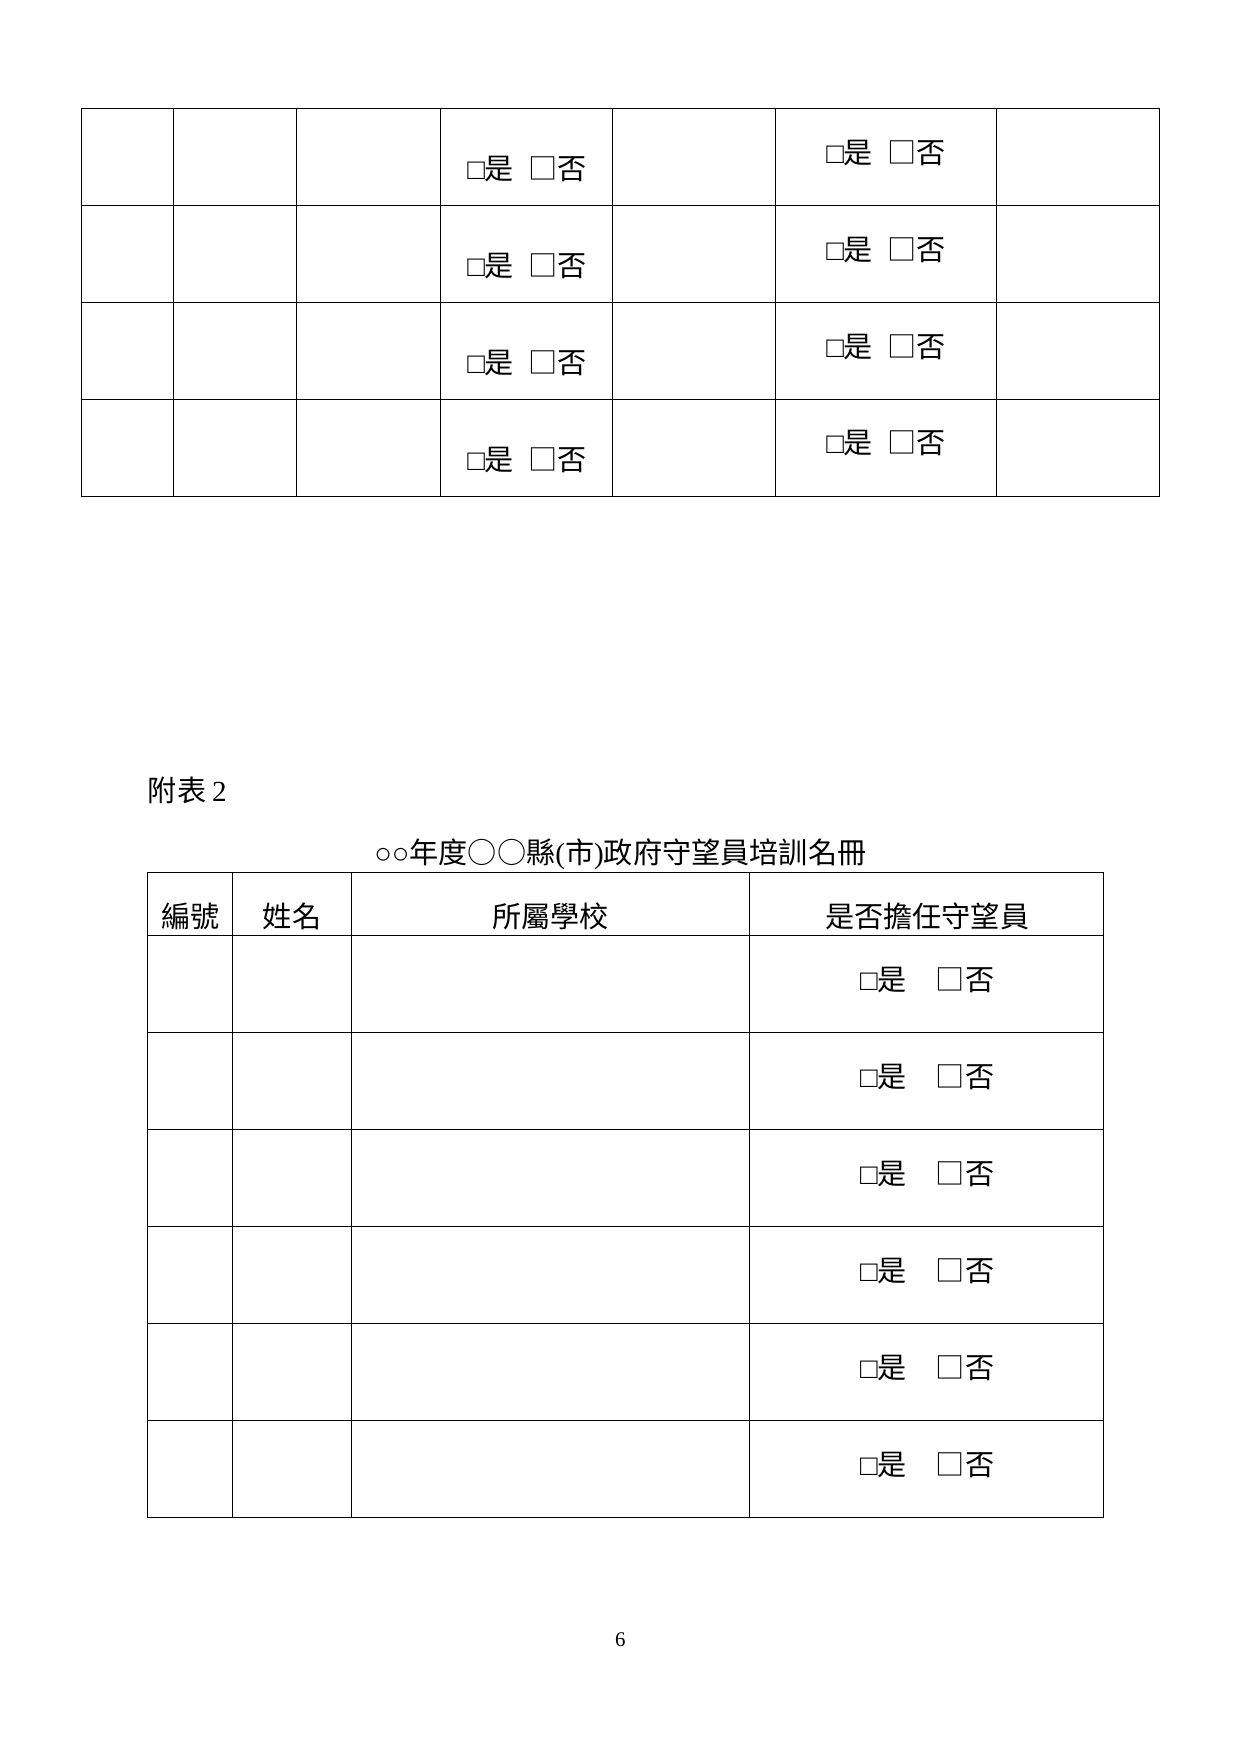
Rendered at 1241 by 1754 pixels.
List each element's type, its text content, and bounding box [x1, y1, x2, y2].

table_cell [352, 1324, 749, 1420]
table_header 所屬學校 [352, 873, 749, 935]
table_cell [148, 1033, 232, 1129]
table_header 姓名 [233, 873, 351, 935]
table_cell [352, 936, 749, 1032]
table_cell □是 □否 [441, 303, 612, 398]
table_cell [82, 303, 173, 398]
table_cell [174, 400, 296, 496]
table_cell □是 □否 [776, 206, 996, 302]
table_cell [997, 109, 1159, 204]
table_header 是否擔任守望員 [750, 873, 1103, 935]
table_cell [613, 109, 775, 204]
table_cell [233, 1033, 351, 1129]
table_cell [233, 1421, 351, 1517]
table_cell [174, 303, 296, 398]
table_cell [148, 1421, 232, 1517]
table_cell □是 □否 [750, 1421, 1103, 1517]
table_cell [82, 109, 173, 204]
table_cell □是 □否 [750, 1324, 1103, 1420]
table_cell □是 □否 [750, 936, 1103, 1032]
table_cell [174, 109, 296, 204]
table_cell □是 □否 [776, 109, 996, 204]
table_cell [613, 303, 775, 398]
table_cell [148, 1227, 232, 1323]
table_cell [352, 1033, 749, 1129]
table_cell [997, 206, 1159, 302]
table_cell [148, 1324, 232, 1420]
table_cell [233, 1324, 351, 1420]
table_cell [82, 206, 173, 302]
table_cell [352, 1227, 749, 1323]
table_cell [148, 936, 232, 1032]
table_cell [297, 400, 440, 496]
table_cell [997, 303, 1159, 398]
table_cell [174, 206, 296, 302]
table_cell □是 □否 [776, 303, 996, 398]
table_cell [233, 936, 351, 1032]
table_cell [352, 1130, 749, 1226]
table_cell □是 □否 [776, 400, 996, 496]
table_cell [233, 1227, 351, 1323]
table_cell [297, 206, 440, 302]
table_cell □是 □否 [750, 1130, 1103, 1226]
table_cell [613, 206, 775, 302]
table_cell □是 □否 [750, 1033, 1103, 1129]
table_cell □是 □否 [441, 400, 612, 496]
table_cell [613, 400, 775, 496]
table_cell [148, 1130, 232, 1226]
table_cell [82, 400, 173, 496]
table_cell □是 □否 [441, 109, 612, 204]
table_cell □是 □否 [441, 206, 612, 302]
table_cell □是 □否 [750, 1227, 1103, 1323]
text 附表2 [148, 747, 1092, 809]
table_cell [297, 109, 440, 204]
table_header 編號 [148, 873, 232, 935]
table_cell [297, 303, 440, 398]
table_cell [233, 1130, 351, 1226]
text ○○年度○○縣(市)政府守望員培訓名冊 [148, 809, 1092, 872]
table_cell [997, 400, 1159, 496]
table_cell [352, 1421, 749, 1517]
